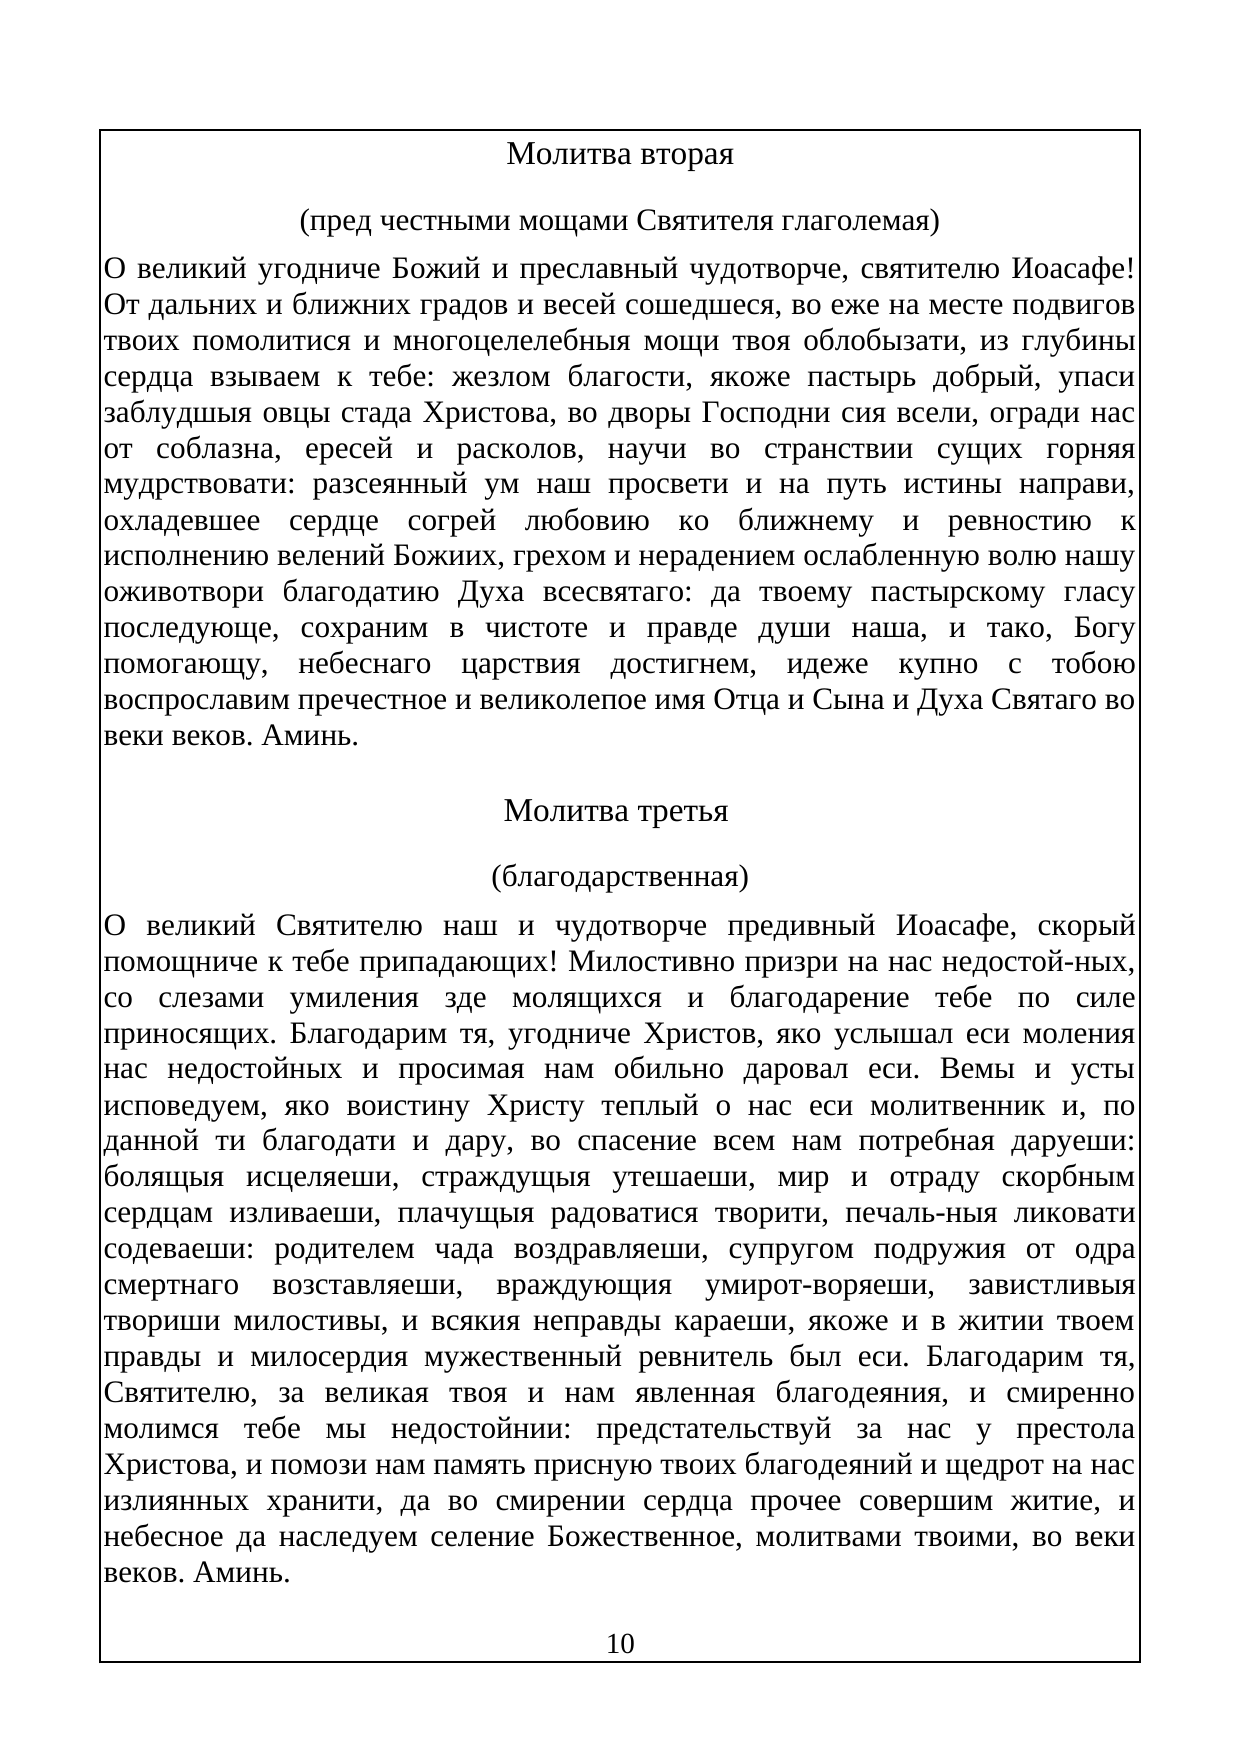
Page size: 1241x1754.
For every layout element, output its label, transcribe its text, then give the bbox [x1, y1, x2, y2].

subtitle Молитва третья [103, 790, 1137, 828]
text (пред честными мощами Святителя глаголемая) [103, 201, 1137, 237]
text О великий угодниче Божий и преславный чудотворче, святителю Иоасафе! От дальних и ближних градов и весей сошедшеся, во еже на месте подвигов твоих помолитися и многоцелелебныя мощи твоя облобызати, из глубины сердца взываем к тебе: жезлом благости, якоже пастырь добрый, упаси заблудшыя овцы стада Христова, во дворы Господни сия всели, огради нас от соблазна, ересей и расколов, научи во странствии сущих горняя мудрствовати: разсеянный ум наш просвети и на путь истины направи, охладевшее сердце согрей любовию ко ближнему и ревностию к исполнению велений Божиих, грехом и нерадением ослабленную волю нашу оживотвори благодатию Духа всесвятаго: да твоему пастырскому гласу последующе, сохраним в чистоте и правде души наша, и тако, Богу помогающу, небеснаго царствия достигнем, идеже купно с тобою воспрославим пречестное и великолепое имя Отца и Сына и Духа Святаго во веки веков. Аминь. [103, 249, 1137, 752]
subtitle Молитва вторая [103, 133, 1137, 171]
text О великий Святителю наш и чудотворче предивный Иоасафе, скорый помощниче к тебе припадающих! Милостивно призри на нас недостой-ных, со слезами умиления зде молящихся и благодарение тебе по силе приносящих. Благодарим тя, угодниче Христов, яко услышал еси моления нас недостойных и просимая нам обильно даровал еси. Вемы и усты исповедуем, яко воистину Христу теплый о нас еси молитвенник и, по данной ти благодати и дару, во спасение всем нам потребная даруеши: болящыя исцеляеши, страждущыя утешаеши, мир и отраду скорбным сердцам изливаеши, плачущыя радоватися творити, печаль-ныя ликовати содеваеши: родителем чада воздравляеши, супругом подружия от одра смертнаго возставляеши, враждующия умирот-воряеши, завистливыя твориши милостивы, и всякия неправды караеши, якоже и в житии твоем правды и милосердия мужественный ревнитель был еси. Благодарим тя, Святителю, за великая твоя и нам явленная благодеяния, и смиренно молимся тебе мы недостойнии: предстательствуй за нас у престола Христова, и помози нам память присную твоих благодеяний и щедрот на нас излиянных хранити, да во смирении сердца прочее совершим житие, и небесное да наследуем селение Божественное, молитвами твоими, во веки веков. Аминь. [103, 906, 1137, 1589]
text (благодарственная) [103, 858, 1137, 893]
